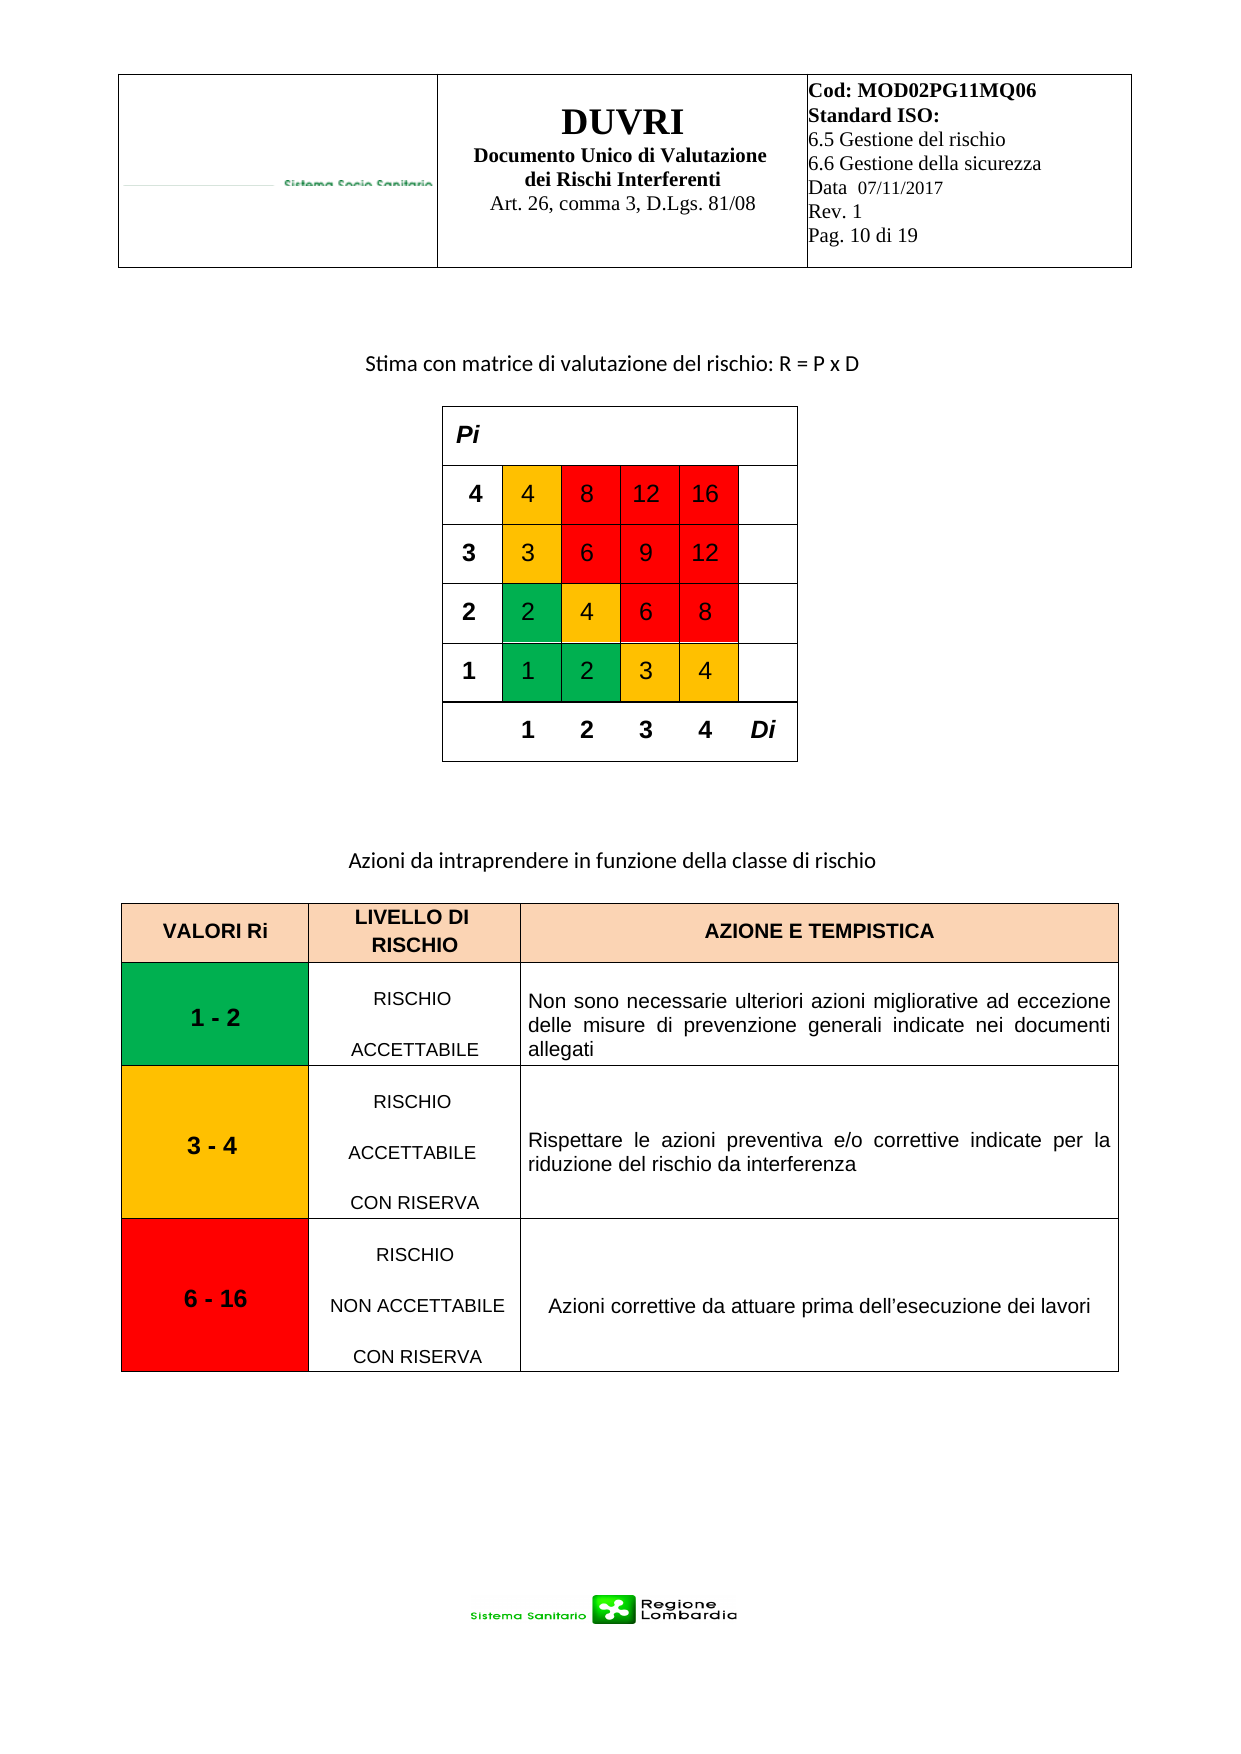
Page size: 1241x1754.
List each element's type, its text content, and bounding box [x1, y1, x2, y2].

text Stima con matrice di valutazione del rischio: R = P x D [118, 349, 1107, 377]
table_header AZIONE E TEMPISTICA [521, 904, 1118, 962]
table_cell 2 [503, 584, 561, 642]
table_cell Rispettare le azioni preventiva e/o correttive indicate per la riduzione del rischio da interferenza [521, 1066, 1118, 1218]
table_header Pi [443, 407, 502, 465]
table_header [738, 407, 797, 465]
table_cell 2 [561, 703, 620, 761]
table_header [561, 407, 620, 465]
table_cell 8 [680, 584, 738, 642]
table_cell RISCHIO ACCETTABILE [309, 963, 520, 1065]
table_cell 3 [503, 525, 561, 583]
table_cell 3 - 4 [122, 1066, 308, 1218]
table_cell 4 [503, 466, 561, 524]
text Azioni da intraprendere in funzione della classe di rischio [118, 846, 1107, 874]
table_cell [739, 466, 797, 524]
table_cell 1 - 2 [122, 963, 308, 1065]
table_cell 1 [502, 703, 561, 761]
table_cell 12 [680, 525, 738, 583]
table_cell [443, 703, 502, 761]
table_cell 4 [680, 644, 738, 701]
table_cell RISCHIO NON ACCETTABILE CON RISERVA [309, 1219, 520, 1371]
table_cell 2 [562, 644, 620, 701]
table_cell 3 [621, 644, 679, 701]
table_header [502, 407, 561, 465]
table_cell 3 [620, 703, 679, 761]
table_cell 9 [621, 525, 679, 583]
table_cell Di [738, 703, 797, 761]
table_cell 1 [443, 644, 502, 701]
table_header VALORI Ri [122, 904, 308, 962]
table_cell [739, 584, 797, 642]
table_cell [739, 525, 797, 583]
table_cell 3 [443, 525, 502, 583]
table_cell [739, 644, 797, 701]
table_cell 16 [680, 466, 738, 524]
table_header LIVELLO DI RISCHIO [309, 904, 520, 962]
table_cell 4 [679, 703, 738, 761]
table_cell 2 [443, 584, 502, 642]
table_cell 12 [621, 466, 679, 524]
table_cell 4 [562, 584, 620, 642]
table_header [620, 407, 679, 465]
table_cell 6 [621, 584, 679, 642]
table_cell 6 - 16 [122, 1219, 308, 1371]
table_cell Azioni correttive da attuare prima dell’esecuzione dei lavori [521, 1219, 1118, 1371]
table_cell RISCHIO ACCETTABILE CON RISERVA [309, 1066, 520, 1218]
table_cell 8 [562, 466, 620, 524]
table_cell 4 [443, 466, 502, 524]
table_cell Non sono necessarie ulteriori azioni migliorative ad eccezione delle misure di prevenzione generali indicate nei documenti allegati [521, 963, 1118, 1065]
table_cell 1 [503, 644, 561, 701]
table_cell 6 [562, 525, 620, 583]
table_header [679, 407, 738, 465]
